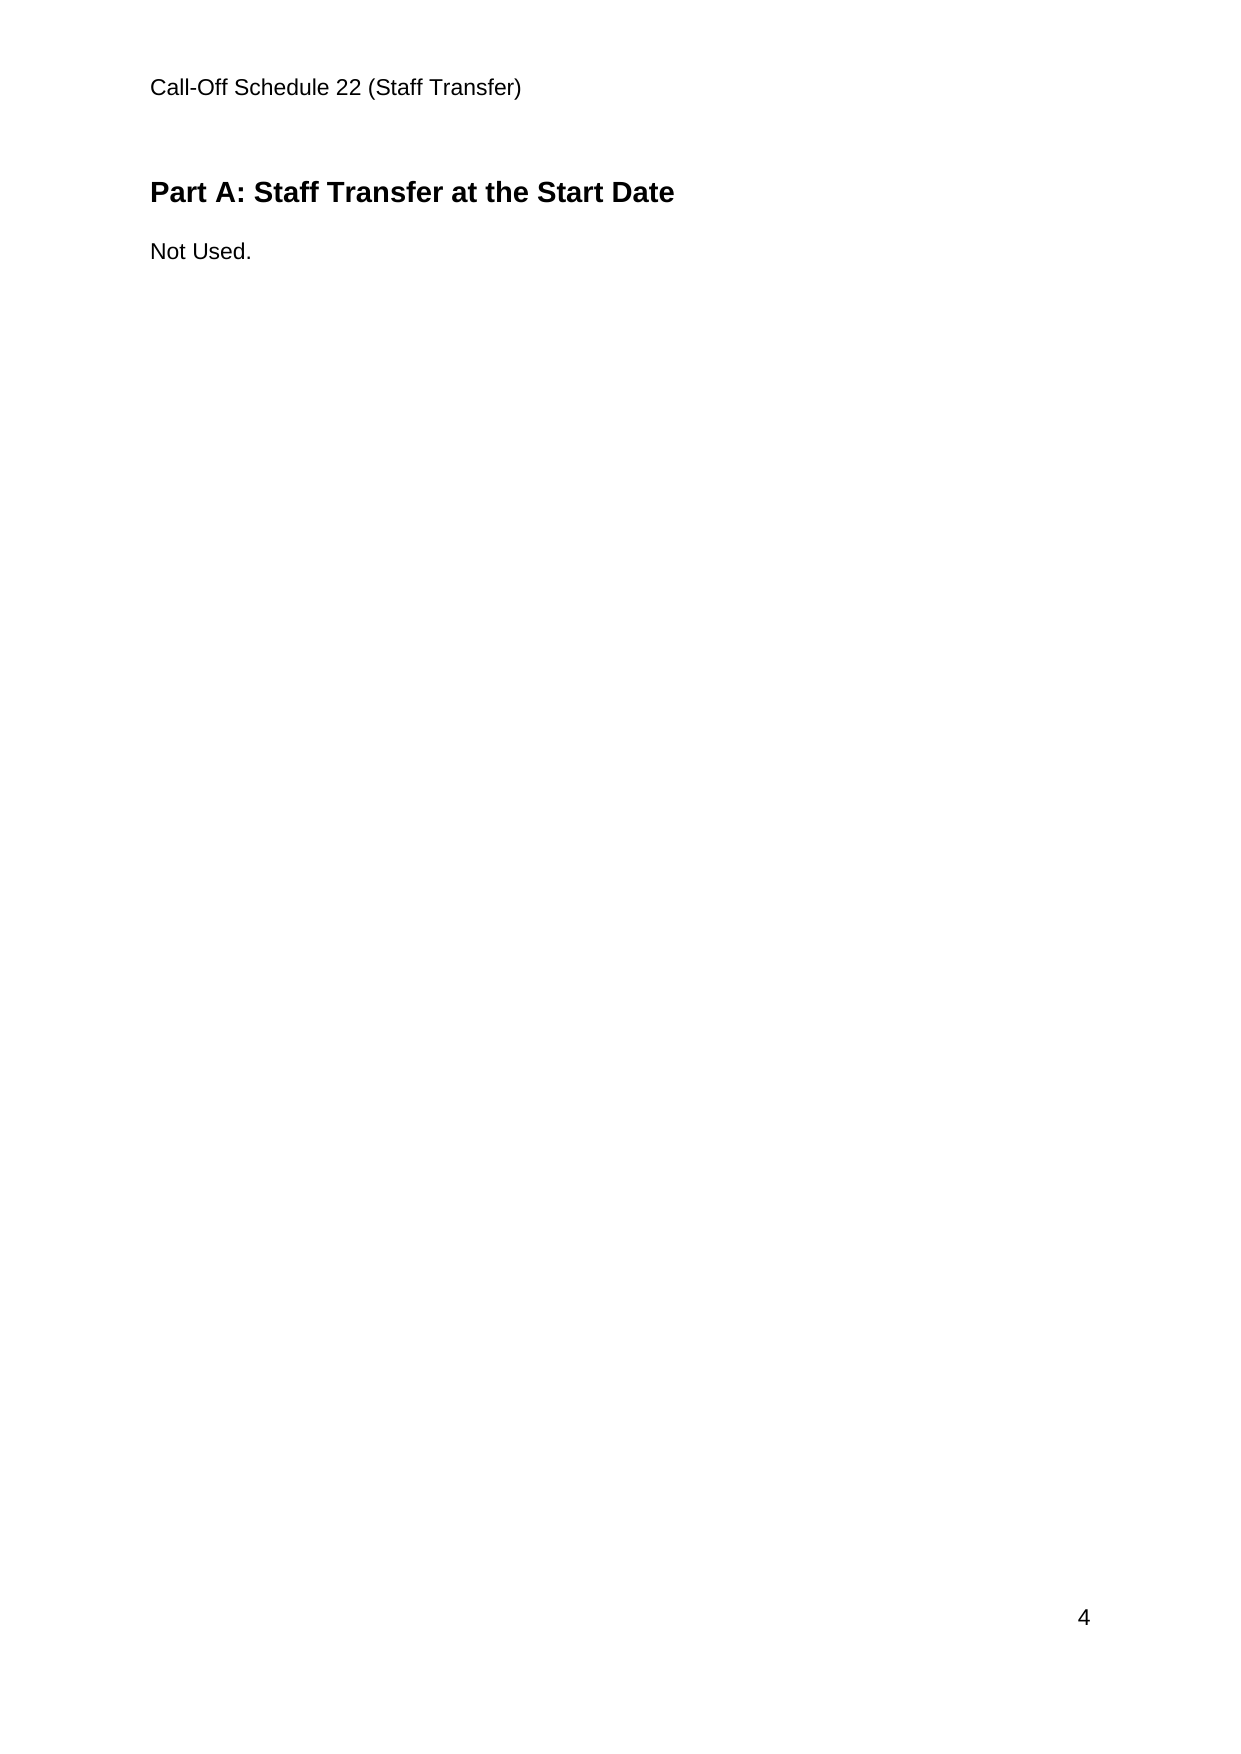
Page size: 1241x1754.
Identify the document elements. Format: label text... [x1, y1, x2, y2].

text Not Used. [150, 238, 1090, 264]
subtitle Part A: Staff Transfer at the Start Date [150, 175, 1090, 208]
